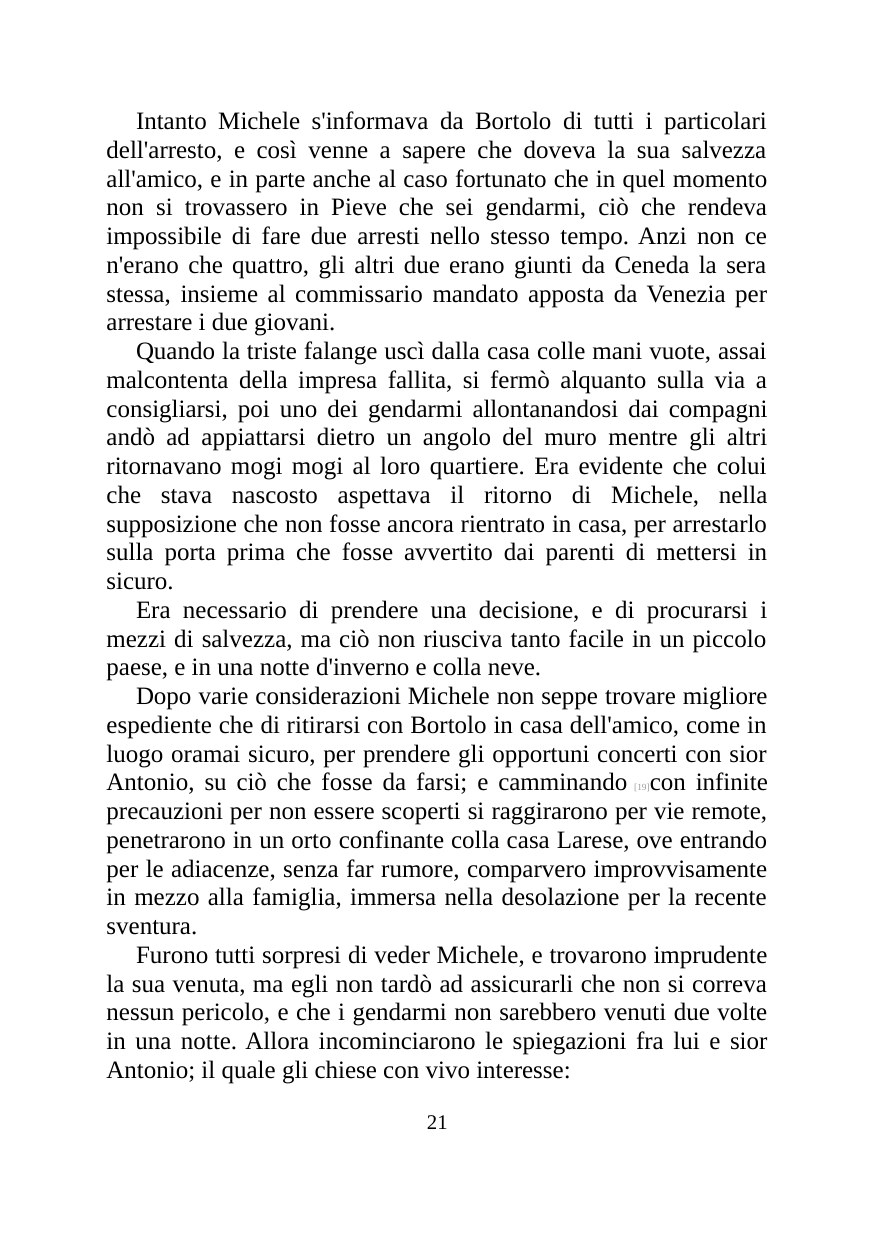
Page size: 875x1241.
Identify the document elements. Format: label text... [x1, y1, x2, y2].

text Era necessario di prendere una decisione, e di procurarsi i mezzi di salvezza, ma ciò non riusciva tanto facile in un piccolo paese, e in una notte d'inverno e colla neve. [106, 595, 768, 681]
text Furono tutti sorpresi di veder Michele, e trovarono imprudente la sua venuta, ma egli non tardò ad assicurarli che non si correva nessun pericolo, e che i gendarmi non sarebbero venuti due volte in una notte. Allora incominciarono le spiegazioni fra lui e sior Antonio; il quale gli chiese con vivo interesse: [106, 940, 768, 1084]
text Dopo varie considerazioni Michele non seppe trovare migliore espediente che di ritirarsi con Bortolo in casa dell'amico, come in luogo oramai sicuro, per prendere gli opportuni concerti con sior Antonio, su ciò che fosse da farsi; e camminando [19]con infinite precauzioni per non essere scoperti si raggirarono per vie remote, penetrarono in un orto confinante colla casa Larese, ove entrando per le adiacenze, senza far rumore, comparvero improvvisamente in mezzo alla famiglia, immersa nella desolazione per la recente sventura. [106, 681, 768, 940]
text Quando la triste falange uscì dalla casa colle mani vuote, assai malcontenta della impresa fallita, si fermò alquanto sulla via a consigliarsi, poi uno dei gendarmi allontanandosi dai compagni andò ad appiattarsi dietro un angolo del muro mentre gli altri ritornavano mogi mogi al loro quartiere. Era evidente che colui che stava nascosto aspettava il ritorno di Michele, nella supposizione che non fosse ancora rientrato in casa, per arrestarlo sulla porta prima che fosse avvertito dai parenti di mettersi in sicuro. [106, 336, 768, 595]
text Intanto Michele s'informava da Bortolo di tutti i particolari dell'arresto, e così venne a sapere che doveva la sua salvezza all'amico, e in parte anche al caso fortunato che in quel momento non si trovassero in Pieve che sei gendarmi, ciò che rendeva impossibile di fare due arresti nello stesso tempo. Anzi non ce n'erano che quattro, gli altri due erano giunti da Ceneda la sera stessa, insieme al commissario mandato apposta da Venezia per arrestare i due giovani. [106, 106, 768, 336]
